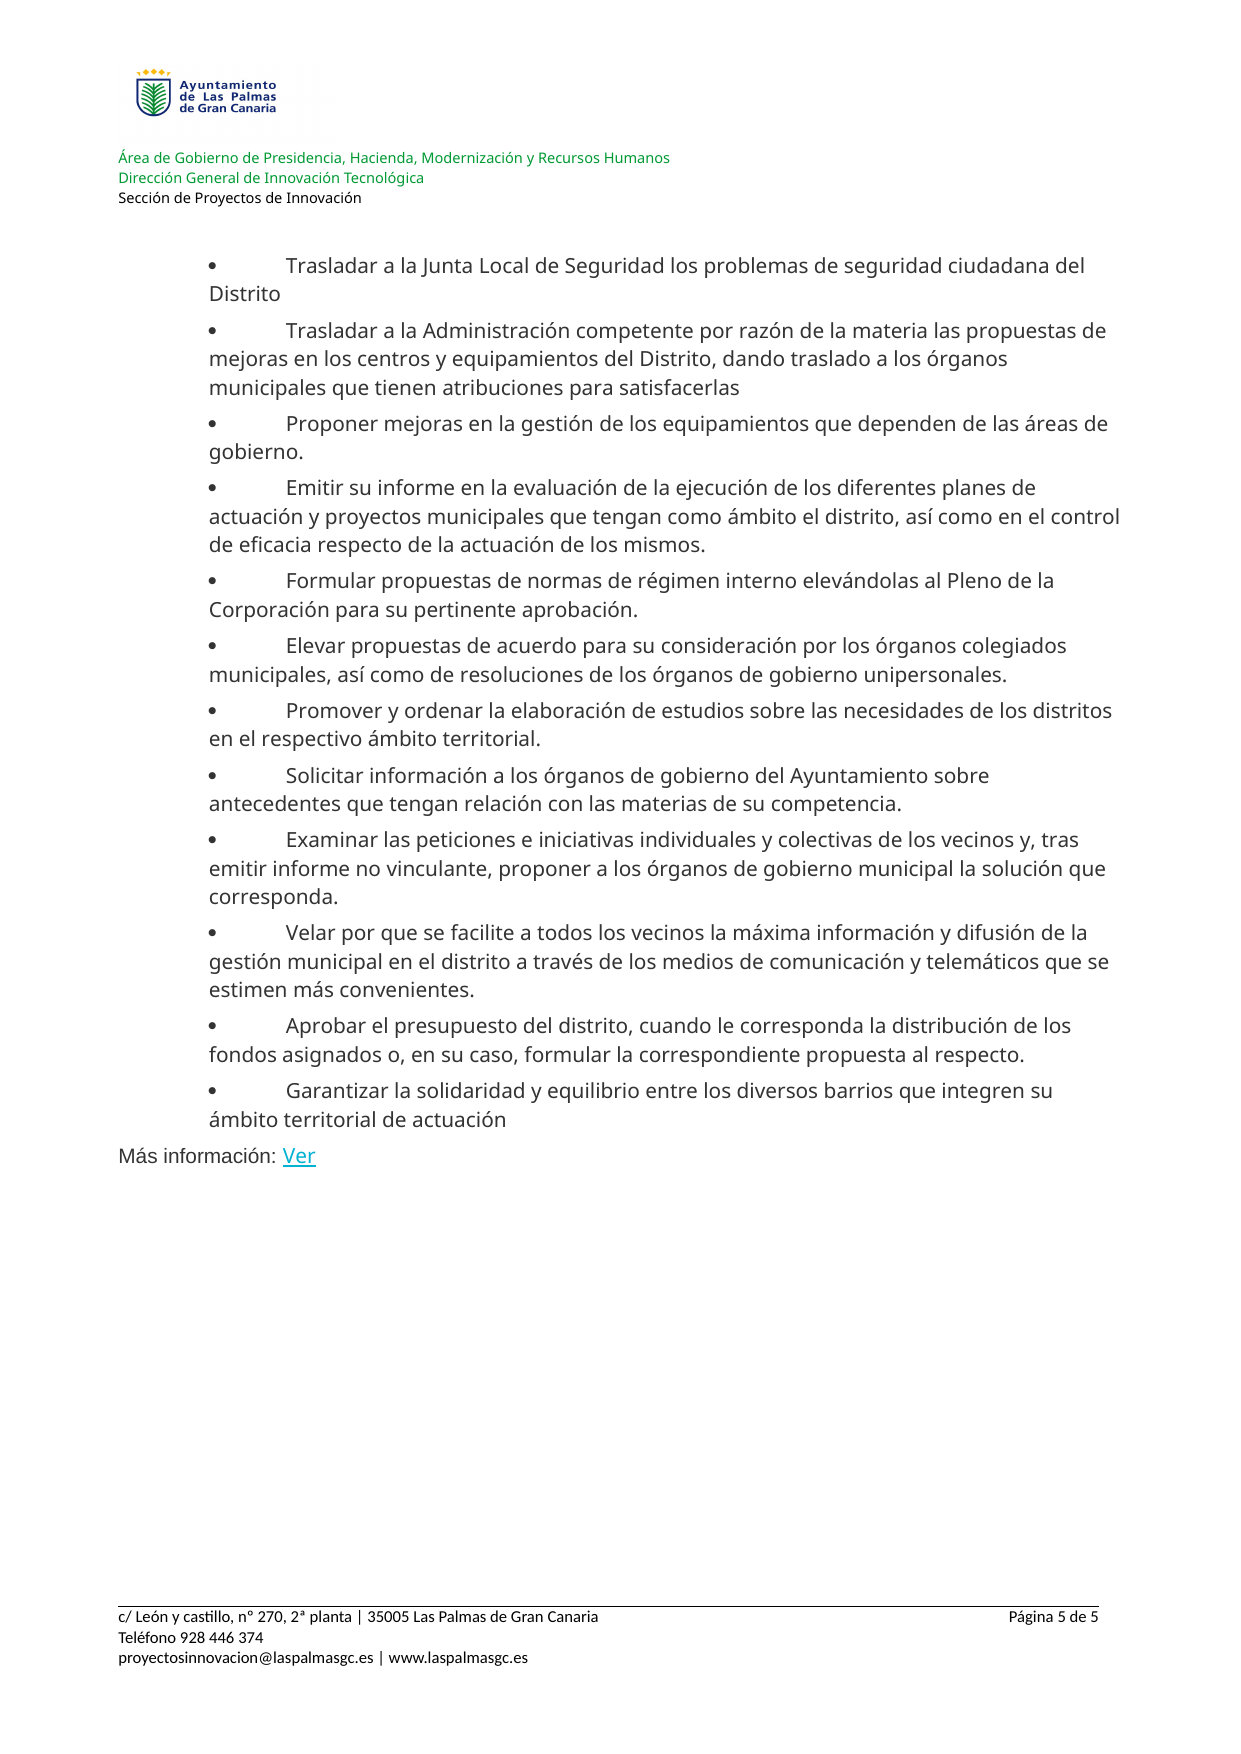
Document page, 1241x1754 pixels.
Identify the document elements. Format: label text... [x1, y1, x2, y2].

text Más información: Ver [118, 1141, 1122, 1169]
list Formular propuestas de normas de régimen interno elevándolas al Pleno de la Corporación para su pertinente aprobación. [209, 567, 1122, 623]
list Examinar las peticiones e iniciativas individuales y colectivas de los vecinos y, tras emitir informe no vinculante, proponer a los órganos de gobierno municipal la solución que corresponda. [209, 825, 1122, 911]
list Garantizar la solidaridad y equilibrio entre los diversos barrios que integren su ámbito territorial de actuación [209, 1076, 1122, 1133]
list Trasladar a la Administración competente por razón de la materia las propuestas de mejoras en los centros y equipamientos del Distrito, dando traslado a los órganos municipales que tienen atribuciones para satisfacerlas [209, 316, 1122, 401]
list Promover y ordenar la elaboración de estudios sobre las necesidades de los distritos en el respectivo ámbito territorial. [209, 696, 1122, 753]
list Solicitar información a los órganos de gobierno del Ayuntamiento sobre antecedentes que tengan relación con las materias de su competencia. [209, 761, 1122, 818]
list Aprobar el presupuesto del distrito, cuando le corresponda la distribución de los fondos asignados o, en su caso, formular la correspondiente propuesta al respecto. [209, 1012, 1122, 1068]
list Elevar propuestas de acuerdo para su consideración por los órganos colegiados municipales, así como de resoluciones de los órganos de gobierno unipersonales. [209, 631, 1122, 688]
list Emitir su informe en la evaluación de la ejecución de los diferentes planes de actuación y proyectos municipales que tengan como ámbito el distrito, así como en el control de eficacia respecto de la actuación de los mismos. [209, 473, 1122, 559]
list Velar por que se facilite a todos los vecinos la máxima información y difusión de la gestión municipal en el distrito a través de los medios de comunicación y telemáticos que se estimen más convenientes. [209, 918, 1122, 1004]
list Proponer mejoras en la gestión de los equipamientos que dependen de las áreas de gobierno. [209, 409, 1122, 466]
list Trasladar a la Junta Local de Seguridad los problemas de seguridad ciudadana del Distrito [209, 251, 1122, 308]
